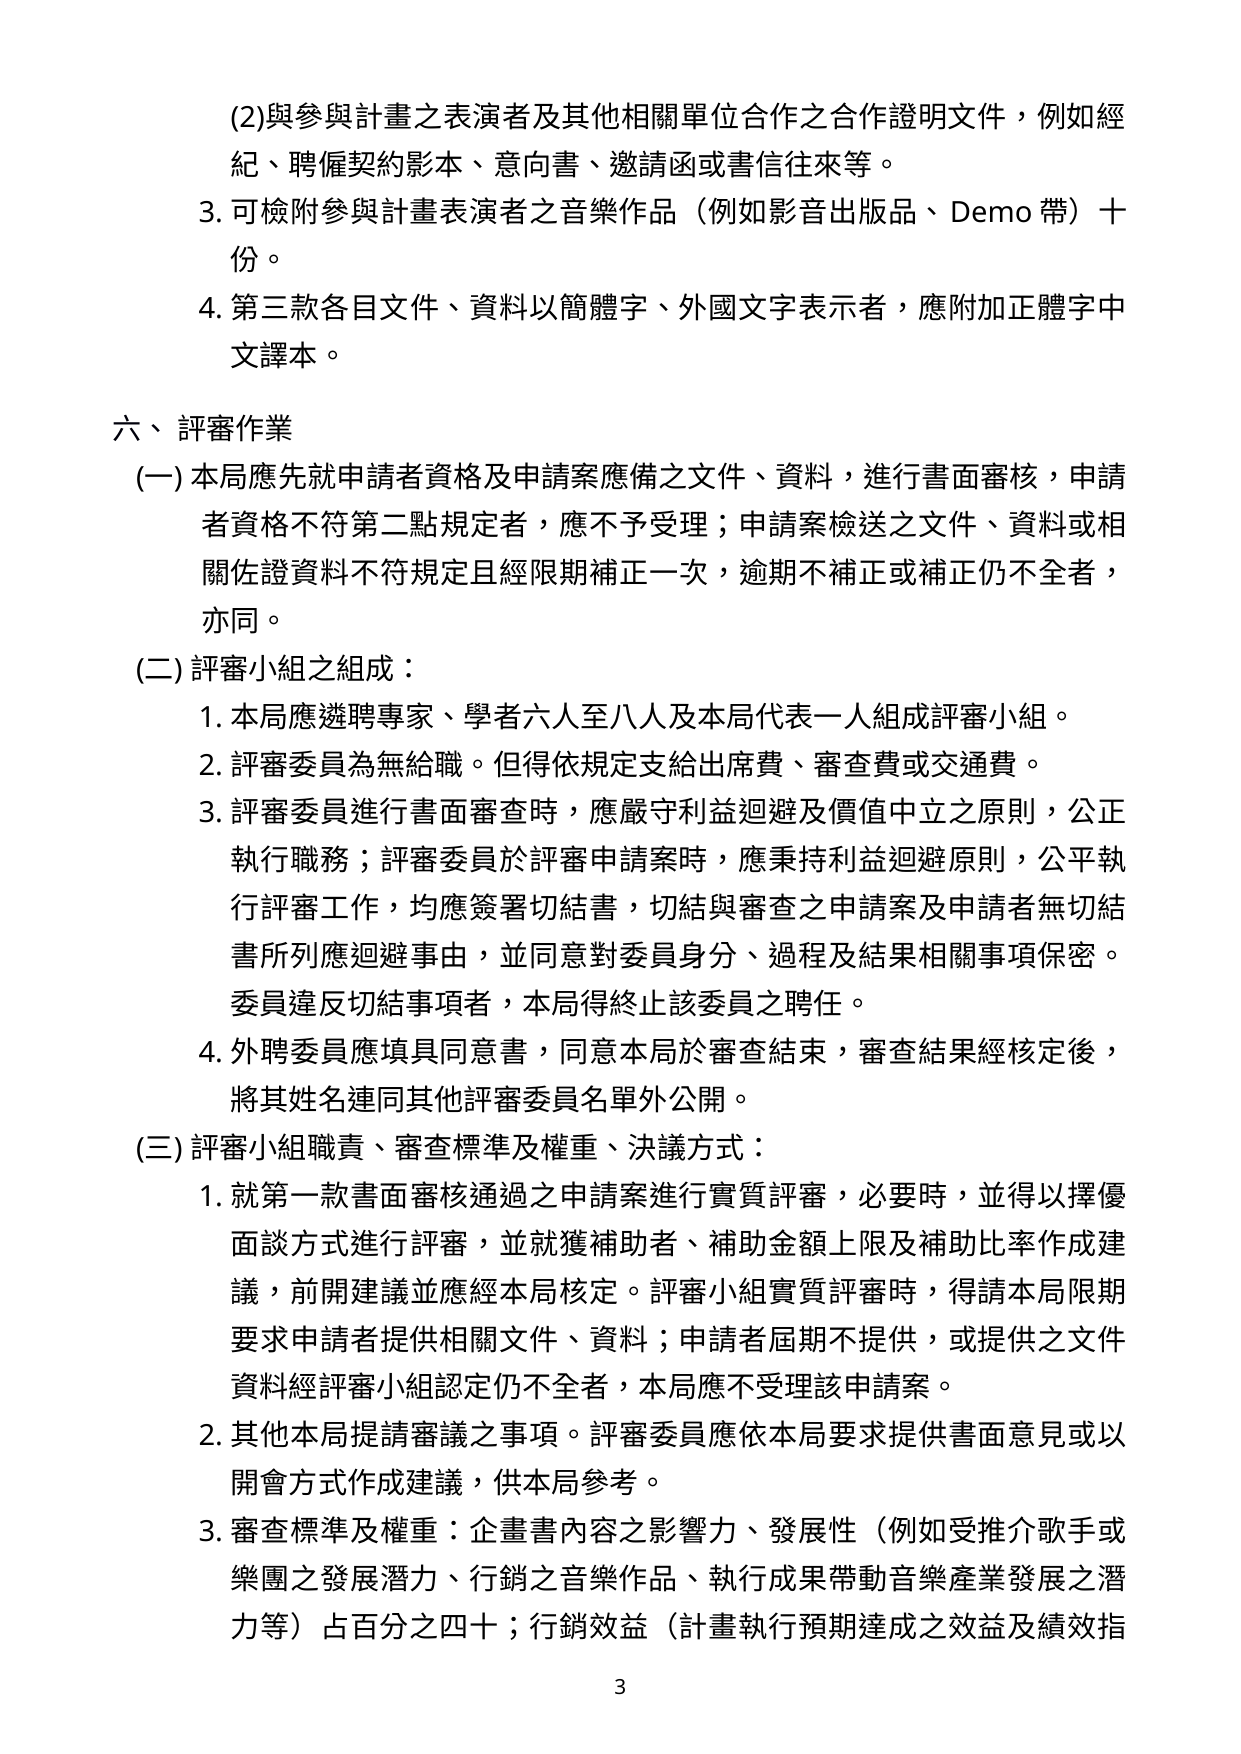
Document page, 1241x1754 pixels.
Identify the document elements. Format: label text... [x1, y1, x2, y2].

list 評審委員為無給職。但得依規定支給出席費、審查費或交通費。 [230, 737, 1128, 784]
list 可檢附參與計畫表演者之音樂作品（例如影音出版品、Demo帶）十份。 [230, 184, 1128, 280]
list 外聘委員應填具同意書，同意本局於審查結束，審查結果經核定後，將其姓名連同其他評審委員名單外公開。 [230, 1024, 1128, 1120]
list 評審小組之組成： [136, 641, 1128, 689]
list 第三款各目文件、資料以簡體字、外國文字表示者，應附加正體字中文譯本。 [230, 280, 1128, 376]
list 本局應遴聘專家、學者六人至八人及本局代表一人組成評審小組。 [230, 689, 1128, 737]
list 評審小組職責、審查標準及權重、決議方式： [136, 1120, 1128, 1168]
list 本局應先就申請者資格及申請案應備之文件、資料，進行書面審核，申請者資格不符第二點規定者，應不予受理；申請案檢送之文件、資料或相關佐證資料不符規定且經限期補正一次，逾期不補正或補正仍不全者，亦同。 [136, 449, 1128, 641]
list 審查標準及權重：企畫書內容之影響力、發展性（例如受推介歌手或樂團之發展潛力、行銷之音樂作品、執行成果帶動音樂產業發展之潛力等）占百分之四十；行銷效益（計畫執行預期達成之效益及績效指 [230, 1503, 1128, 1647]
list 其他本局提請審議之事項。評審委員應依本局要求提供書面意見或以開會方式作成建議，供本局參考。 [230, 1407, 1128, 1503]
list 就第一款書面審核通過之申請案進行實質評審，必要時，並得以擇優面談方式進行評審，並就獲補助者、補助金額上限及補助比率作成建議，前開建議並應經本局核定。評審小組實質評審時，得請本局限期要求申請者提供相關文件、資料；申請者屆期不提供，或提供之文件、資料經評審小組認定仍不全者，本局應不受理該申請案。 [230, 1168, 1128, 1407]
list (2)與參與計畫之表演者及其他相關單位合作之合作證明文件，例如經紀、聘僱契約影本、意向書、邀請函或書信往來等。 [230, 89, 1128, 184]
list 評審作業 [112, 401, 1128, 449]
list 評審委員進行書面審查時，應嚴守利益迴避及價值中立之原則，公正執行職務；評審委員於評審申請案時，應秉持利益迴避原則，公平執行評審工作，均應簽署切結書，切結與審查之申請案及申請者無切結書所列應迴避事由，並同意對委員身分、過程及結果相關事項保密。委員違反切結事項者，本局得終止該委員之聘任。 [230, 784, 1128, 1024]
